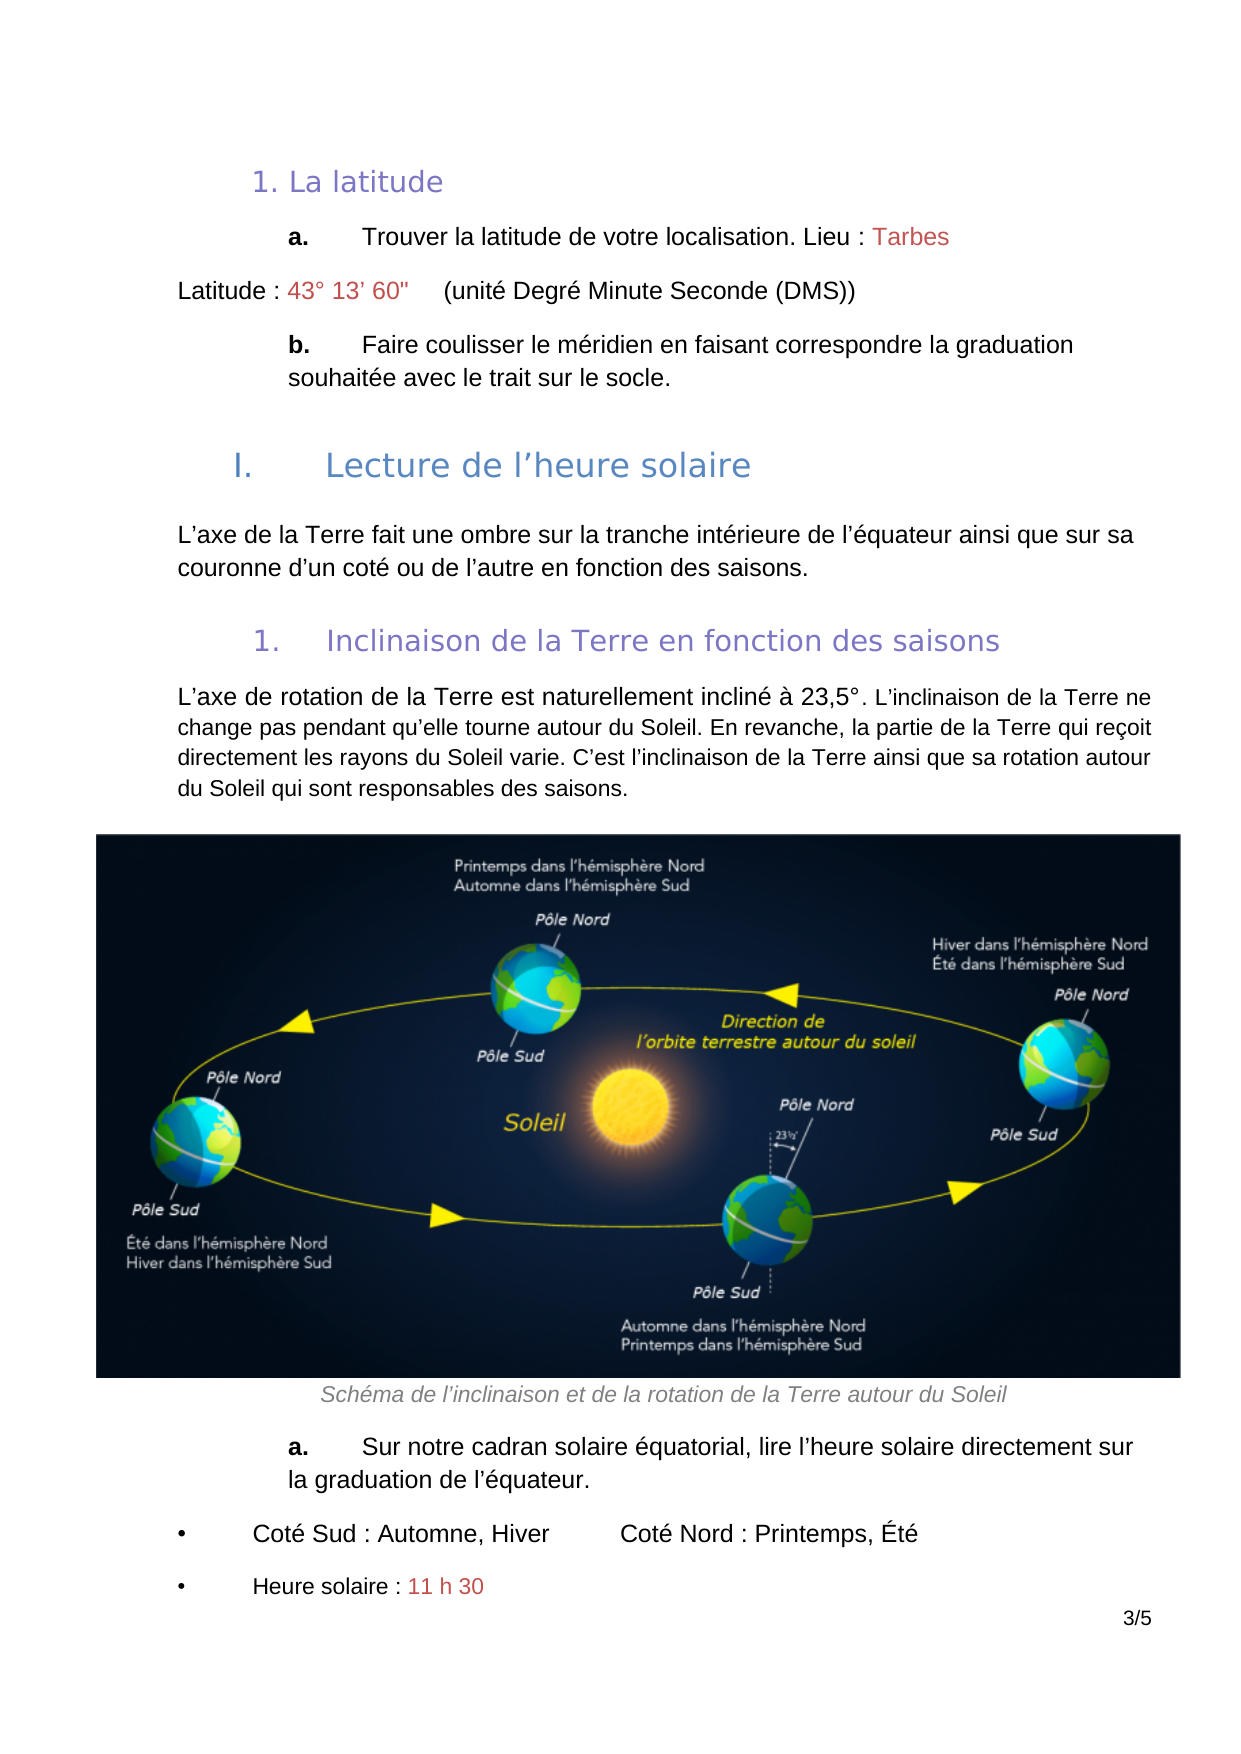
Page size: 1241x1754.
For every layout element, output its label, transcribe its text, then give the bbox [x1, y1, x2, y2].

text Schéma de l’inclinaison et de la rotation de la Terre autour du Soleil [177, 1378, 1152, 1408]
list Sur notre cadran solaire équatorial, lire l’heure solaire directement sur la graduation de l’équateur. [288, 1432, 1152, 1494]
list Inclinaison de la Terre en fonction des saisons [252, 625, 1152, 659]
picture [96, 834, 1181, 1378]
text [177, 826, 1152, 834]
text Latitude : 43° 13’ 60" (unité Degré Minute Seconde (DMS)) [177, 276, 1152, 305]
text L’axe de rotation de la Terre est naturellement incliné à 23,5°. L’inclinaison de la Terre ne change pas pendant qu’elle tourne autour du Soleil. En revanche, la partie de la Terre qui reçoit directement les rayons du Soleil varie. C’est l’inclinaison de la Terre ainsi que sa rotation autour du Soleil qui sont responsables des saisons. [177, 681, 1152, 801]
list Lecture de l’heure solaire [233, 446, 1152, 485]
text L’axe de la Terre fait une ombre sur la tranche intérieure de l’équateur ainsi que sur sa couronne d’un coté ou de l’autre en fonction des saisons. [177, 520, 1152, 582]
list Faire coulisser le méridien en faisant correspondre la graduation souhaitée avec le trait sur le socle. [288, 330, 1152, 392]
list La latitude [251, 165, 1152, 199]
list Trouver la latitude de votre localisation. Lieu : Tarbes [288, 222, 1152, 251]
list Heure solaire : 11 h 30 [177, 1573, 1152, 1599]
list Coté Sud : Automne, Hiver Coté Nord : Printemps, Été [177, 1519, 1152, 1548]
